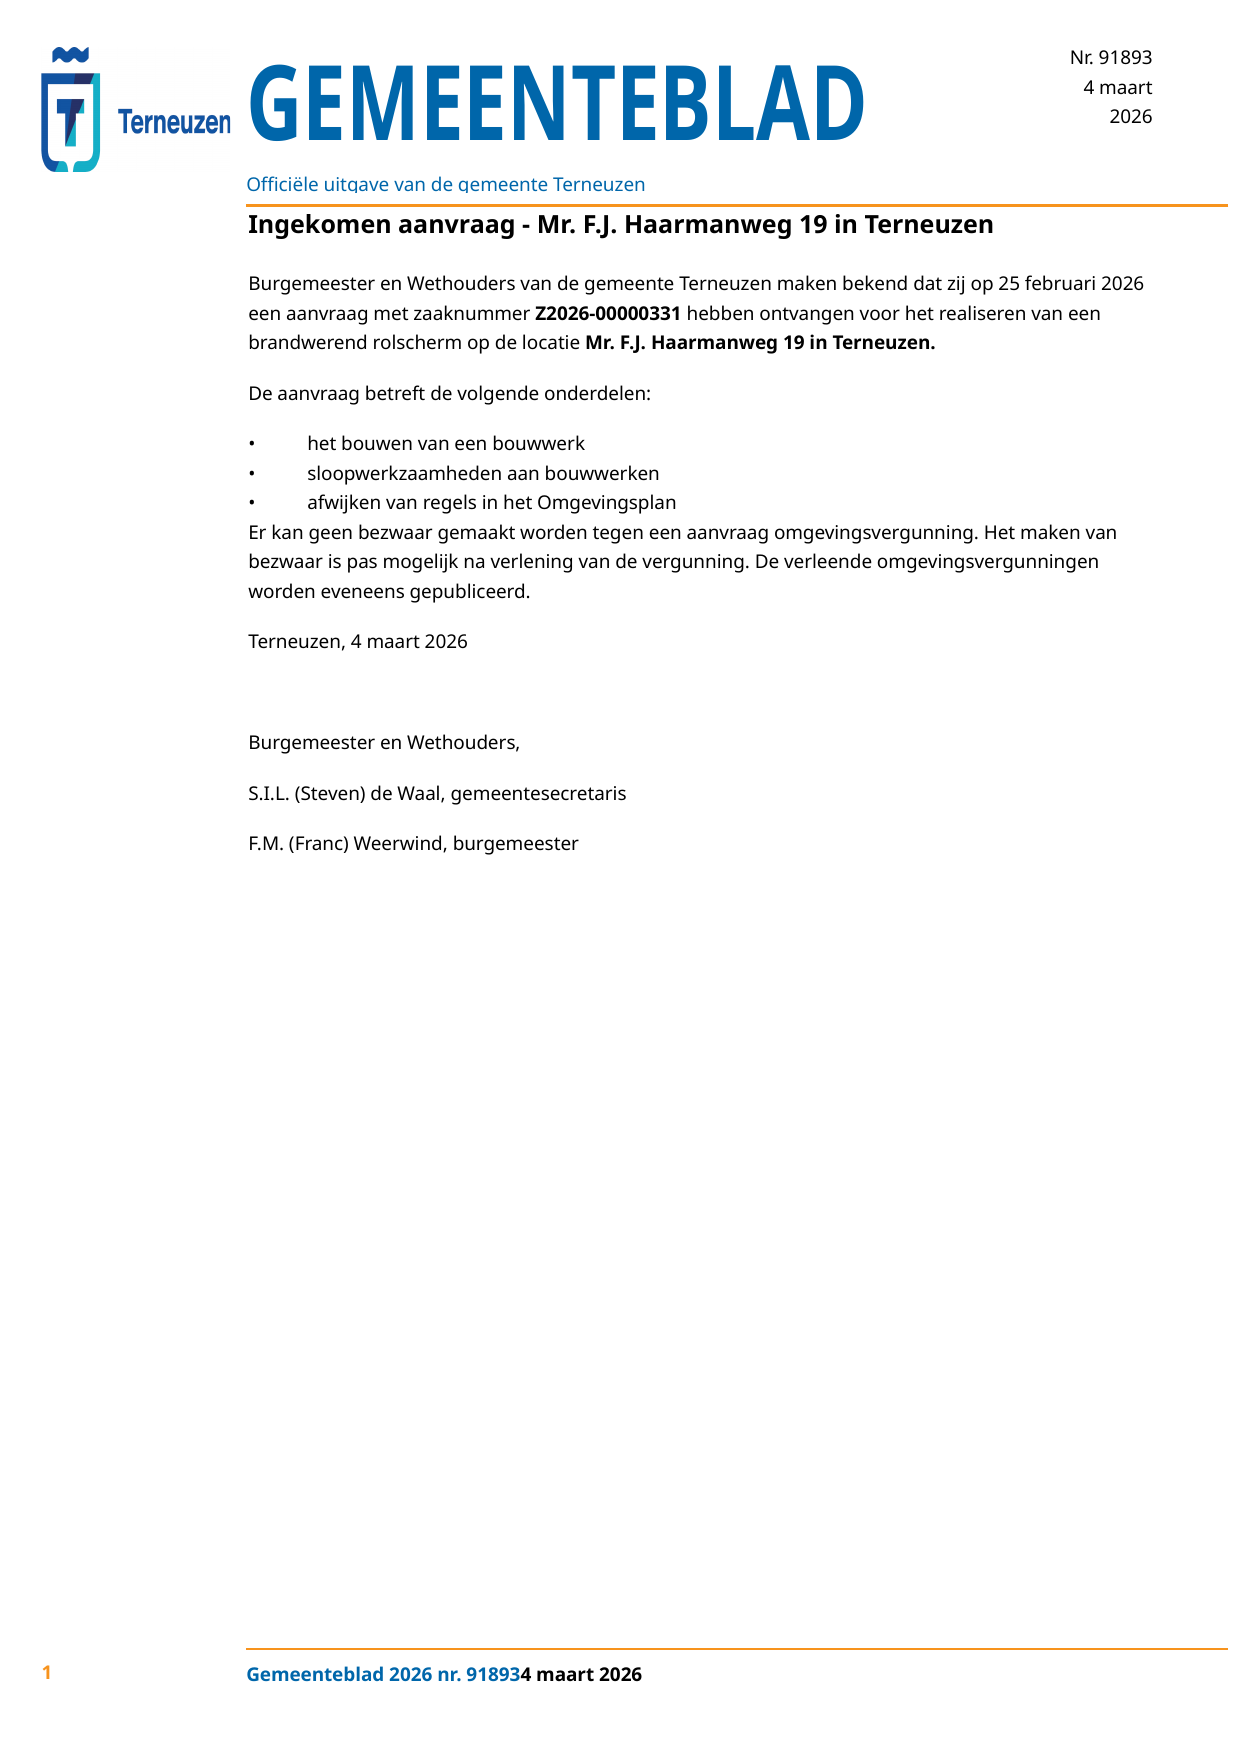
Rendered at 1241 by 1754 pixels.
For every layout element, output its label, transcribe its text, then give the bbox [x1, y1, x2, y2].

text F.M. (Franc) Weerwind, burgemeester [248, 830, 1152, 856]
text Ingekomen aanvraag - Mr. F.J. Haarmanweg 19 in Terneuzen [248, 207, 1152, 241]
list sloopwerkzaamheden aan bouwwerken [248, 460, 1152, 486]
text Terneuzen, 4 maart 2026 [248, 629, 1152, 654]
list het bouwen van een bouwwerk [248, 430, 1152, 456]
picture [41, 47, 231, 172]
text S.I.L. (Steven) de Waal, gemeentesecretaris [248, 780, 1152, 806]
list afwijken van regels in het Omgevingsplan [248, 489, 1152, 515]
text Burgemeester en Wethouders, [248, 729, 1152, 755]
text Burgemeester en Wethouders van de gemeente Terneuzen maken bekend dat zij op 25 februari 2026 een aanvraag met zaaknummer Z2026-00000331 hebben ontvangen voor het realiseren van een brandwerend rolscherm op de locatie Mr. F.J. Haarmanweg 19 in Terneuzen. [248, 270, 1152, 355]
text Er kan geen bezwaar gemaakt worden tegen een aanvraag omgevingsvergunning. Het maken van bezwaar is pas mogelijk na verlening van de vergunning. De verleende omgevingsvergunningen worden eveneens gepubliceerd. [248, 519, 1152, 604]
text De aanvraag betreft de volgende onderdelen: [248, 380, 1152, 406]
